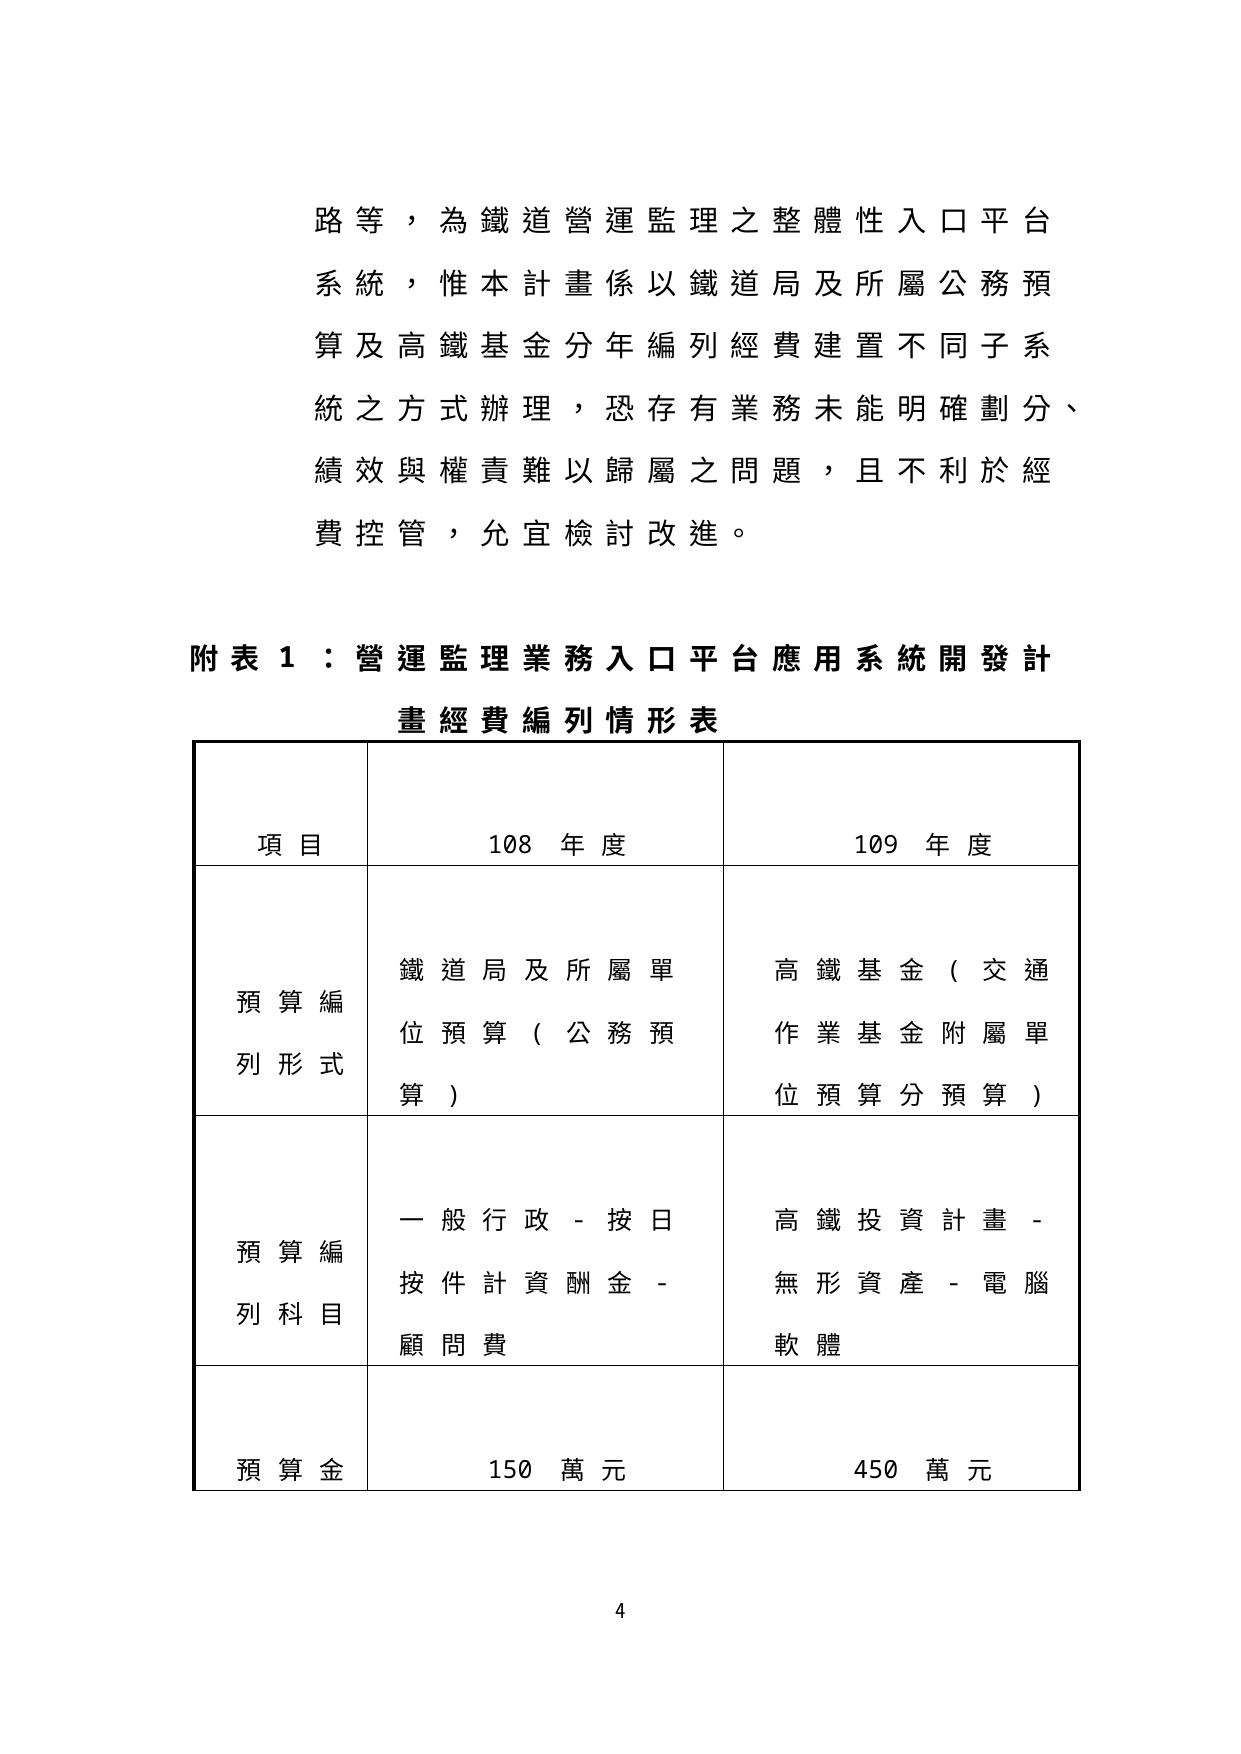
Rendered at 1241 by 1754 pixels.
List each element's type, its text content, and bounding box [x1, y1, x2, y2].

table_header 項目 [196, 743, 367, 865]
table_cell 高鐵投資計畫-無形資產-電腦軟體 [724, 1116, 1078, 1365]
table_header 109年度 [724, 743, 1078, 865]
text 茲由本計畫書內容可知，本計畫系統運用之機關(構)包括鐵道局、臺灣鐵路管理局、台灣高鐵公司、森林鐵路、糖業鐵路等，為鐵道營運監理之整體性入口平台系統，惟本計畫係以鐵道局及所屬公務預算及高鐵基金分年編列經費建置不同子系統之方式辦理，恐存有業務未能明確劃分、績效與權責難以歸屬之問題，且不利於經費控管，允宜檢討改進。 [271, 177, 1058, 552]
text 附表1：營運監理業務入口平台應用系統開發計畫經費編列情形表 [183, 615, 1058, 740]
table_header 108年度 [368, 743, 723, 865]
table_cell 150萬元 [368, 1366, 723, 1490]
table_cell 預算編列形式 [196, 866, 367, 1115]
table_cell 預算編列科目 [196, 1116, 367, 1365]
table_cell 450萬元 [724, 1366, 1078, 1490]
table_cell 鐵道局及所屬單位預算(公務預算) [368, 866, 723, 1115]
table_cell 一般行政-按日按件計資酬金-顧問費 [368, 1116, 723, 1365]
table_cell 高鐵基金(交通作業基金附屬單位預算分預算) [724, 866, 1078, 1115]
table_cell 預算金 [196, 1366, 367, 1490]
